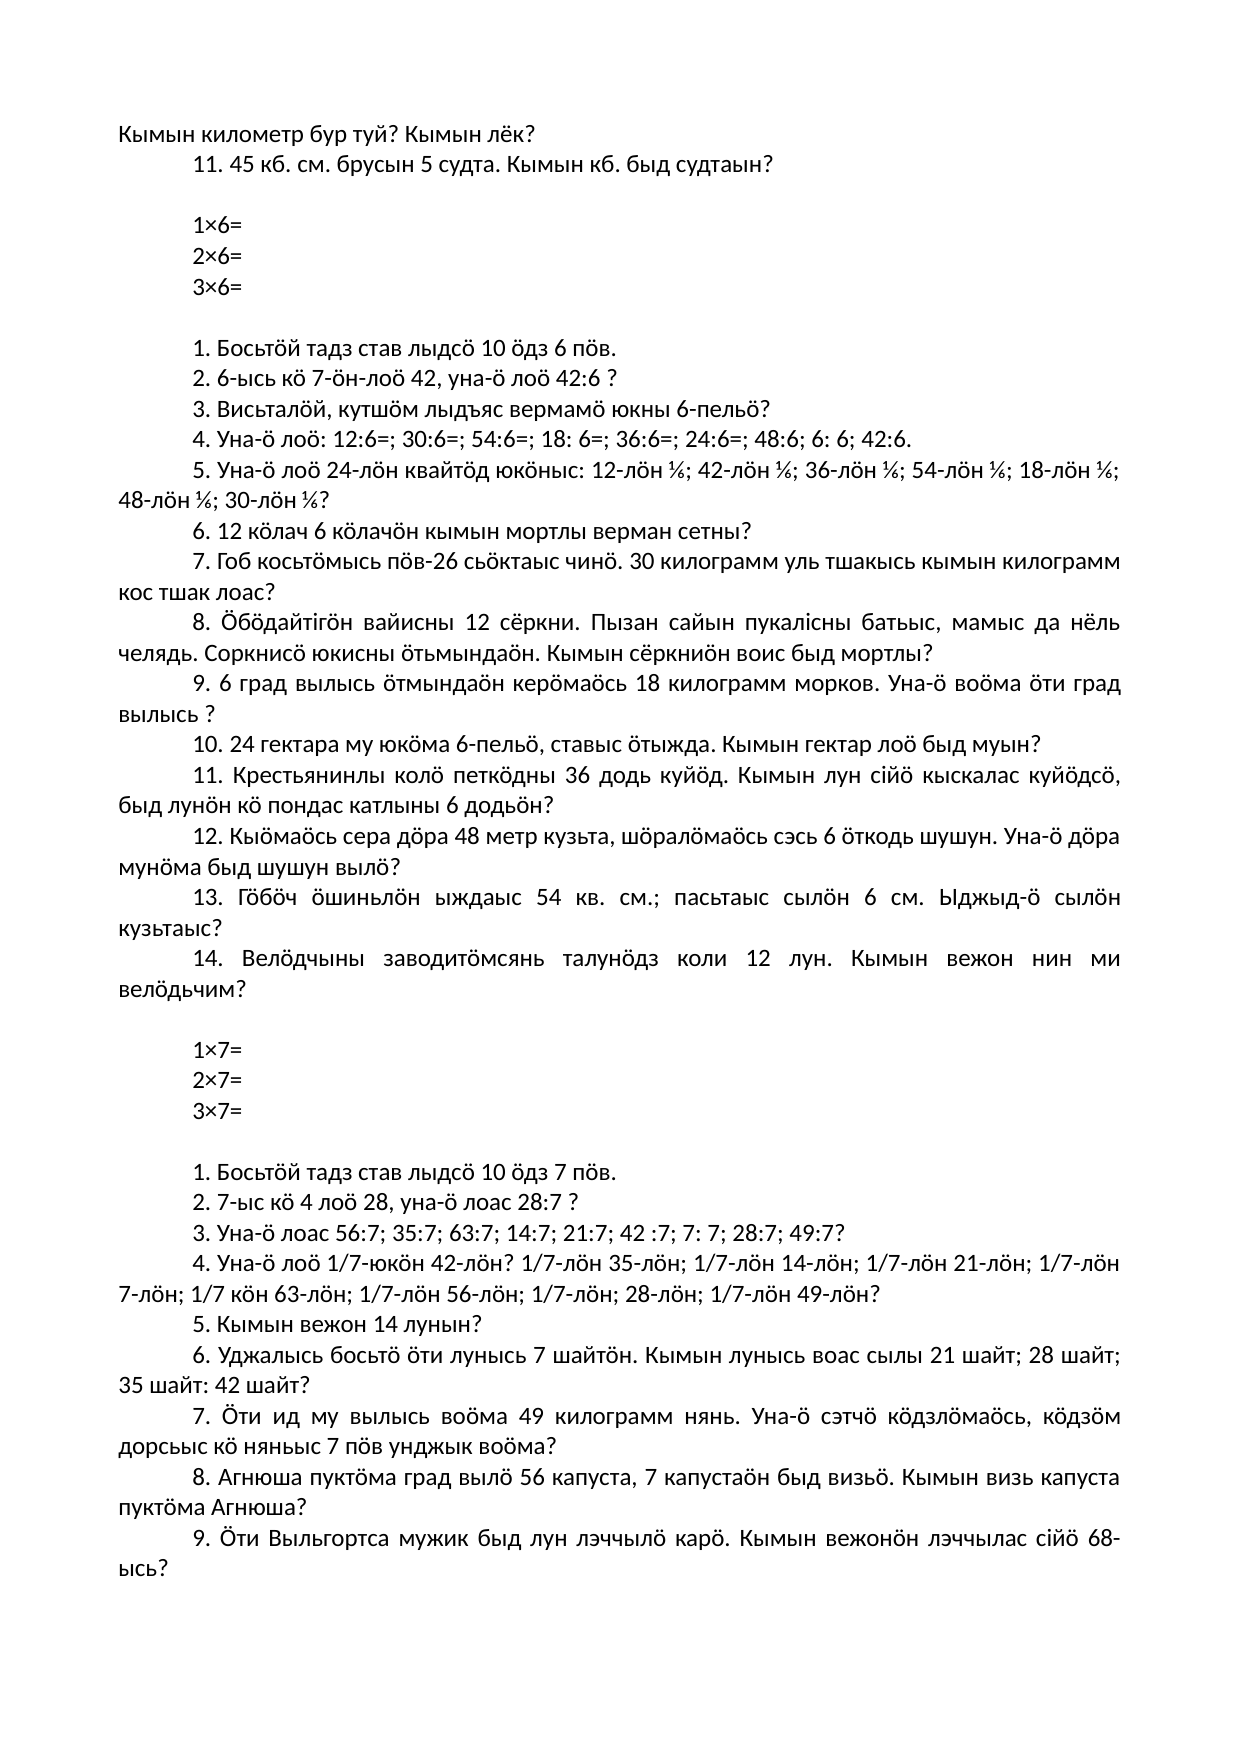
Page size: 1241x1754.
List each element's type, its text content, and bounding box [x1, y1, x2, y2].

text 7. Гоб косьтӧмысь пӧв-26 сьӧктаыс чинӧ. 30 килограмм уль тшакысь кымын килограмм кос тшак лоас? [118, 545, 1122, 606]
text 9. Ӧти Выльгортса мужик быд лун лэччылӧ карӧ. Кымын вежонӧн лэччылас сійӧ 68-ысь? [118, 1522, 1122, 1583]
text 6. 12 кӧлач 6 кӧлачӧн кымын мортлы верман сетны? [118, 515, 1122, 545]
text 2×7= [118, 1064, 1122, 1095]
text Кымын километр бур туй? Кымын лёк? [118, 118, 1122, 149]
text 7. Ӧти ид му вылысь воӧма 49 килограмм нянь. Уна-ӧ сэтчӧ кӧдзлӧмаӧсь, кӧдзӧм дорсьыс кӧ няньыс 7 пӧв унджык воӧма? [118, 1400, 1122, 1461]
text 10. 24 гектара му юкӧма 6-пельӧ, ставыс ӧтыжда. Кымын гектар лоӧ быд муын? [118, 728, 1122, 759]
text 3. Уна-ӧ лоас 56:7; 35:7; 63:7; 14:7; 21:7; 42 :7; 7: 7; 28:7; 49:7? [118, 1217, 1122, 1247]
text 3×7= [118, 1095, 1122, 1125]
text 6. Уджалысь босьтӧ ӧти лунысь 7 шайтӧн. Кымын лунысь воас сылы 21 шайт; 28 шайт; 35 шайт: 42 шайт? [118, 1339, 1122, 1400]
text 11. 45 кб. см. брусын 5 судта. Кымын кб. быд судтаын? [118, 149, 1122, 179]
text 13. Гӧбӧч ӧшиньлӧн ыждаыс 54 кв. см.; пасьтаыс сылӧн 6 см. Ыджыд-ӧ сылӧн кузьтаыс? [118, 881, 1122, 942]
text 8. Ӧбӧдайтігӧн вайисны 12 сёркни. Пызан сайын пукалісны батьыс, мамыс да нёль челядь. Соркнисӧ юкисны ӧтьмындаӧн. Кымын сёркниӧн воис быд мортлы? [118, 606, 1122, 667]
text 5. Уна-ӧ лоӧ 24-лӧн квайтӧд юкӧныс: 12-лӧн ⅙; 42-лӧн ⅙; 36-лӧн ⅙; 54-лӧн ⅙; 18-лӧн ⅙; 48-лӧн ⅙; 30-лӧн ⅙? [118, 454, 1122, 515]
text 9. 6 град вылысь ӧтмындаӧн керӧмаӧсь 18 килограмм морков. Уна-ӧ воӧма ӧти град вылысь ? [118, 667, 1122, 728]
text 1×7= [118, 1034, 1122, 1064]
text 2. 7-ыс кӧ 4 лоӧ 28, уна-ӧ лоас 28:7 ? [118, 1186, 1122, 1217]
text 1×6= [118, 210, 1122, 240]
text 12. Кыӧмаӧсь сера дӧра 48 метр кузьта, шӧралӧмаӧсь сэсь 6 ӧткодь шушун. Уна-ӧ дӧра мунӧма быд шушун вылӧ? [118, 820, 1122, 881]
text 11. Крестьянинлы колӧ петкӧдны 36 додь куйӧд. Кымын лун сійӧ кыскалас куйӧдсӧ, быд лунӧн кӧ пондас катлыны 6 додьӧн? [118, 759, 1122, 820]
text 1. Босьтӧй тадз став лыдсӧ 10 ӧдз 6 пӧв. [118, 332, 1122, 362]
text 14. Велӧдчыны заводитӧмсянь талунӧдз коли 12 лун. Кымын вежон нин ми велӧдьчим? [118, 942, 1122, 1003]
text 5. Кымын вежон 14 лунын? [118, 1308, 1122, 1339]
text 2. 6-ысь кӧ 7-ӧн-лоӧ 42, уна-ӧ лоӧ 42:6 ? [118, 362, 1122, 393]
text 8. Агнюша пуктӧма град вылӧ 56 капуста, 7 капустаӧн быд визьӧ. Кымын визь капуста пуктӧма Агнюша? [118, 1461, 1122, 1522]
text 1. Босьтӧй тадз став лыдсӧ 10 ӧдз 7 пӧв. [118, 1156, 1122, 1186]
text 2×6= [118, 240, 1122, 271]
text 3. Висьталӧй, кутшӧм лыдъяс вермамӧ юкны 6-пельӧ? [118, 393, 1122, 423]
text 3×6= [118, 271, 1122, 301]
text 4. Уна-ӧ лоӧ: 12:6=; 30:6=; 54:6=; 18: 6=; 36:6=; 24:6=; 48:6; 6: 6; 42:6. [118, 423, 1122, 454]
text 4. Уна-ӧ лоӧ 1/7-юкӧн 42-лӧн? 1/7-лӧн 35-лӧн; 1/7-лӧн 14-лӧн; 1/7-лӧн 21-лӧн; 1/7-лӧн 7-лӧн; 1/7 кӧн 63-лӧн; 1/7-лӧн 56-лӧн; 1/7-лӧн; 28-лӧн; 1/7-лӧн 49-лӧн? [118, 1247, 1122, 1308]
